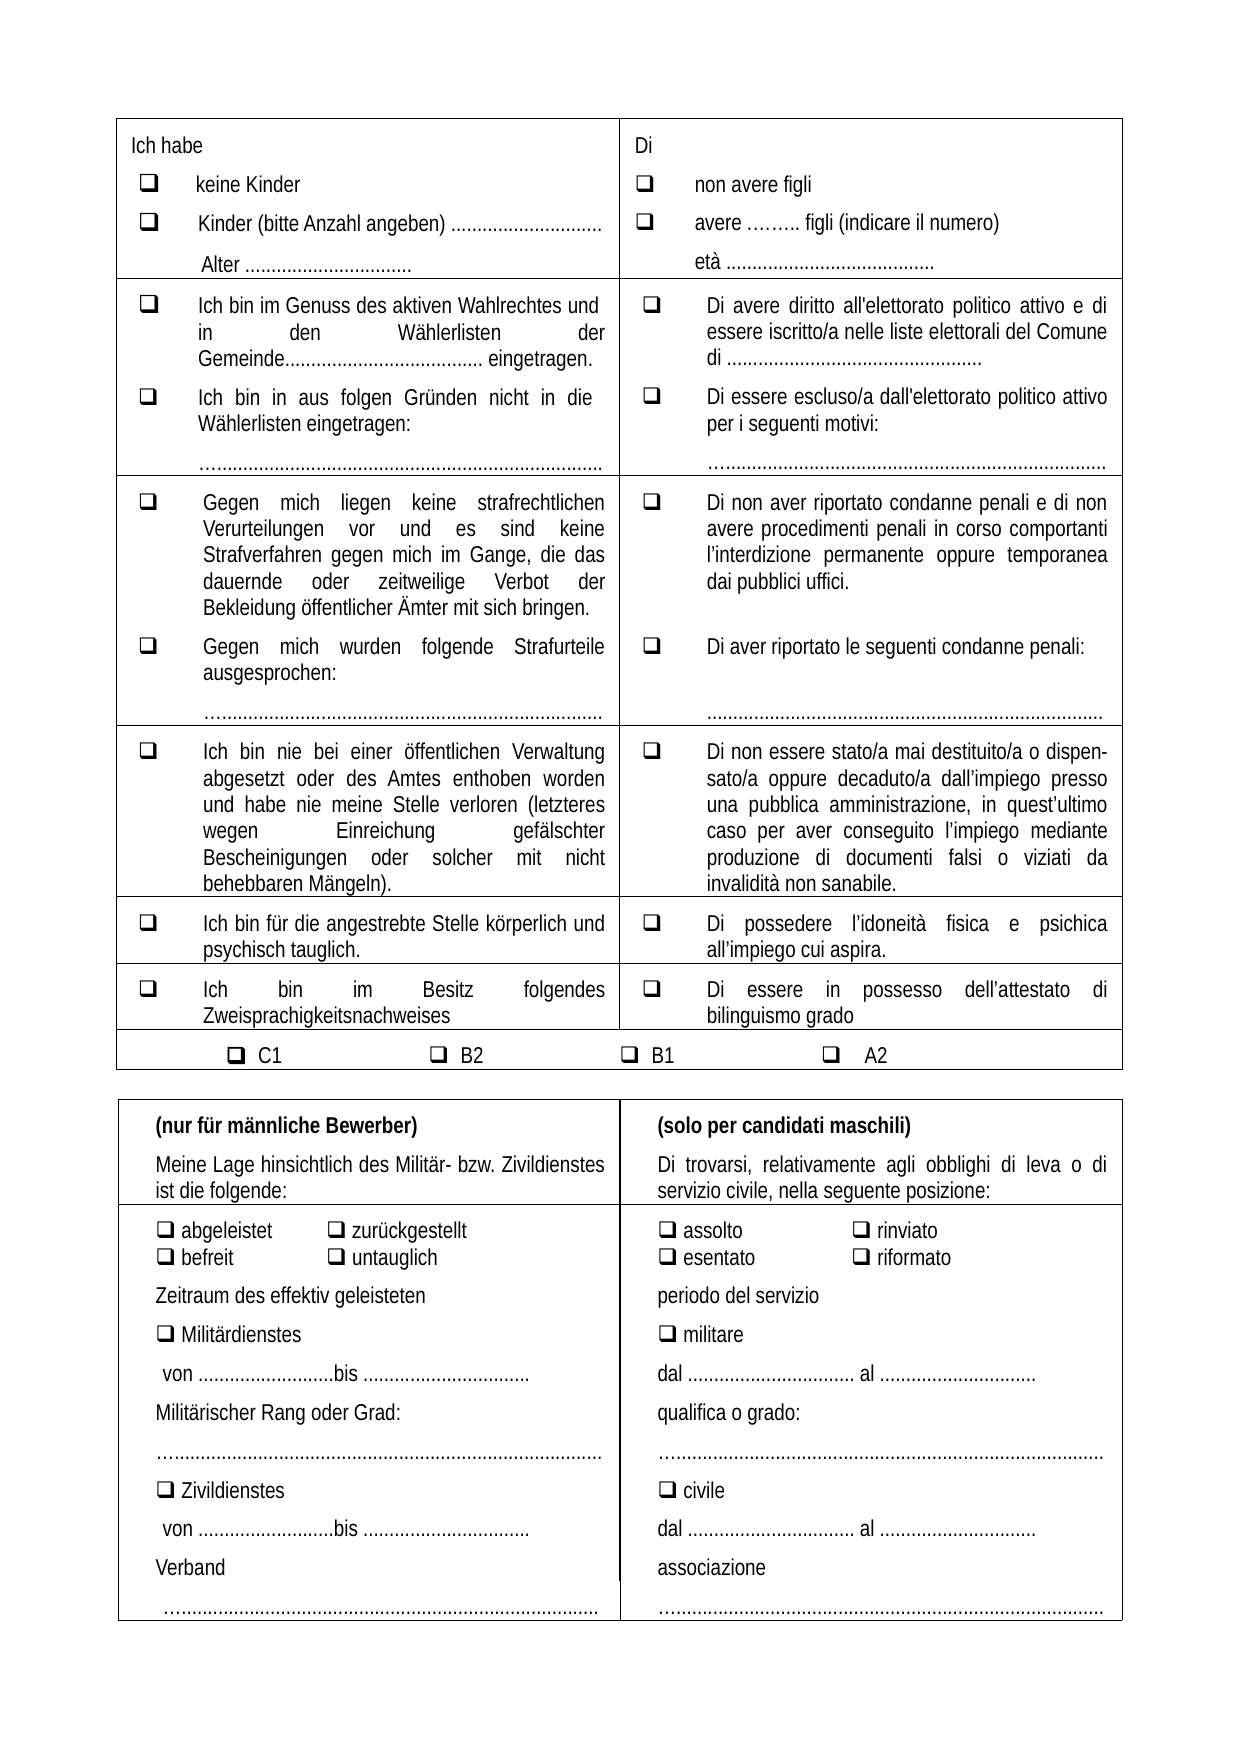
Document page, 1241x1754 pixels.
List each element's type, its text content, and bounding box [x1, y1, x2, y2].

table_cell  Ich bin für die angestrebte Stelle körperlich und psychisch tauglich. [117, 897, 619, 962]
table_cell von ..........................bis ................................ [119, 1348, 619, 1386]
table_cell ….................................................................................. [621, 1581, 1122, 1619]
table_cell Zeitraum des effektiv geleisteten [119, 1270, 619, 1309]
table_cell  Di avere diritto all'elettorato politico attivo e di essere iscritto/a nelle liste elettorali del Comune di .................................................  Di essere escluso/a dall'elettorato politico attivo per i seguenti motivi: …......................................................................... [620, 279, 1122, 475]
table_cell dal ................................ al .............................. [621, 1348, 1122, 1386]
table_cell Verband [119, 1542, 619, 1581]
table_cell  abgeleistet  zurückgestellt  befreit  untauglich [119, 1205, 619, 1270]
table_cell von ..........................bis ................................ [119, 1503, 619, 1542]
table_cell ….................................................................................. [621, 1425, 1122, 1464]
table_cell associazione [621, 1542, 1122, 1581]
table_cell  Ich bin im Besitz folgendes Zweisprachigkeitsnachweises [117, 964, 619, 1029]
table_cell ….................................................................................. [119, 1425, 619, 1464]
table_cell  Gegen mich liegen keine strafrechtlichen Verurteilungen vor und es sind keine Strafverfahren gegen mich im Gange, die das dauernde oder zeitweilige Verbot der Bekleidung öffentlicher Ämter mit sich bringen.  Gegen mich wurden folgende Strafurteile ausgesprochen: …......................................................................... [117, 476, 619, 724]
table_cell  Di essere in possesso dell’attestato di bilinguismo grado [620, 964, 1122, 1029]
table_header (solo per candidati maschili) Di trovarsi, relativamente agli obblighi di leva o di servizio civile, nella seguente posizione: [621, 1100, 1122, 1203]
table_cell  Ich bin im Genuss des aktiven Wahlrechtes und in den Wählerlisten der Gemeinde...................................... eingetragen.  Ich bin in aus folgen Gründen nicht in die Wählerlisten eingetragen: ….......................................................................... [117, 279, 619, 475]
table_cell  Militärdienstes [119, 1309, 619, 1347]
table_cell dal ................................ al .............................. [621, 1503, 1122, 1542]
table_cell  civile [621, 1464, 1122, 1503]
table_cell qualifica o grado: [621, 1386, 1122, 1425]
table_cell periodo del servizio [621, 1270, 1122, 1309]
table_header (nur für männliche Bewerber) Meine Lage hinsichtlich des Militär- bzw. Zivildienstes ist die folgende: [119, 1100, 619, 1203]
table_cell Ich habe  keine Kinder  Kinder (bitte Anzahl angeben) ............................. Alter ................................ [117, 119, 619, 278]
table_cell  Di non essere stato/a mai destituito/a o dispen-sato/a oppure decaduto/a dall’impiego presso una pubblica amministrazione, in quest’ultimo caso per aver conseguito l’impiego mediante produzione di documenti falsi o viziati da invalidità non sanabile. [620, 726, 1122, 896]
table_cell  Ich bin nie bei einer öffentlichen Verwaltung abgesetzt oder des Amtes enthoben worden und habe nie meine Stelle verloren (letzteres wegen Einreichung gefälschter Bescheinigungen oder solcher mit nicht behebbaren Mängeln). [117, 726, 619, 896]
table_cell …................................................................................ [119, 1581, 620, 1619]
table_cell  Di non aver riportato condanne penali e di non avere procedimenti penali in corso comportanti l’interdizione permanente oppure temporanea dai pubblici uffici.  Di aver riportato le seguenti condanne penali: ............................................................................ [620, 476, 1122, 724]
table_cell  assolto  rinviato  esentato  riformato [621, 1205, 1122, 1270]
table_cell  Zivildienstes [119, 1464, 619, 1503]
table_cell  militare [621, 1309, 1122, 1347]
table_cell Militärischer Rang oder Grad: [119, 1386, 619, 1425]
table_cell  Di possedere l’idoneità fisica e psichica all’impiego cui aspira. [620, 897, 1122, 962]
table_cell  C1  B2  B1  A2 [117, 1030, 1122, 1069]
table_cell Di  non avere figli  avere .…….. figli (indicare il numero) età ........................................ [620, 119, 1122, 278]
